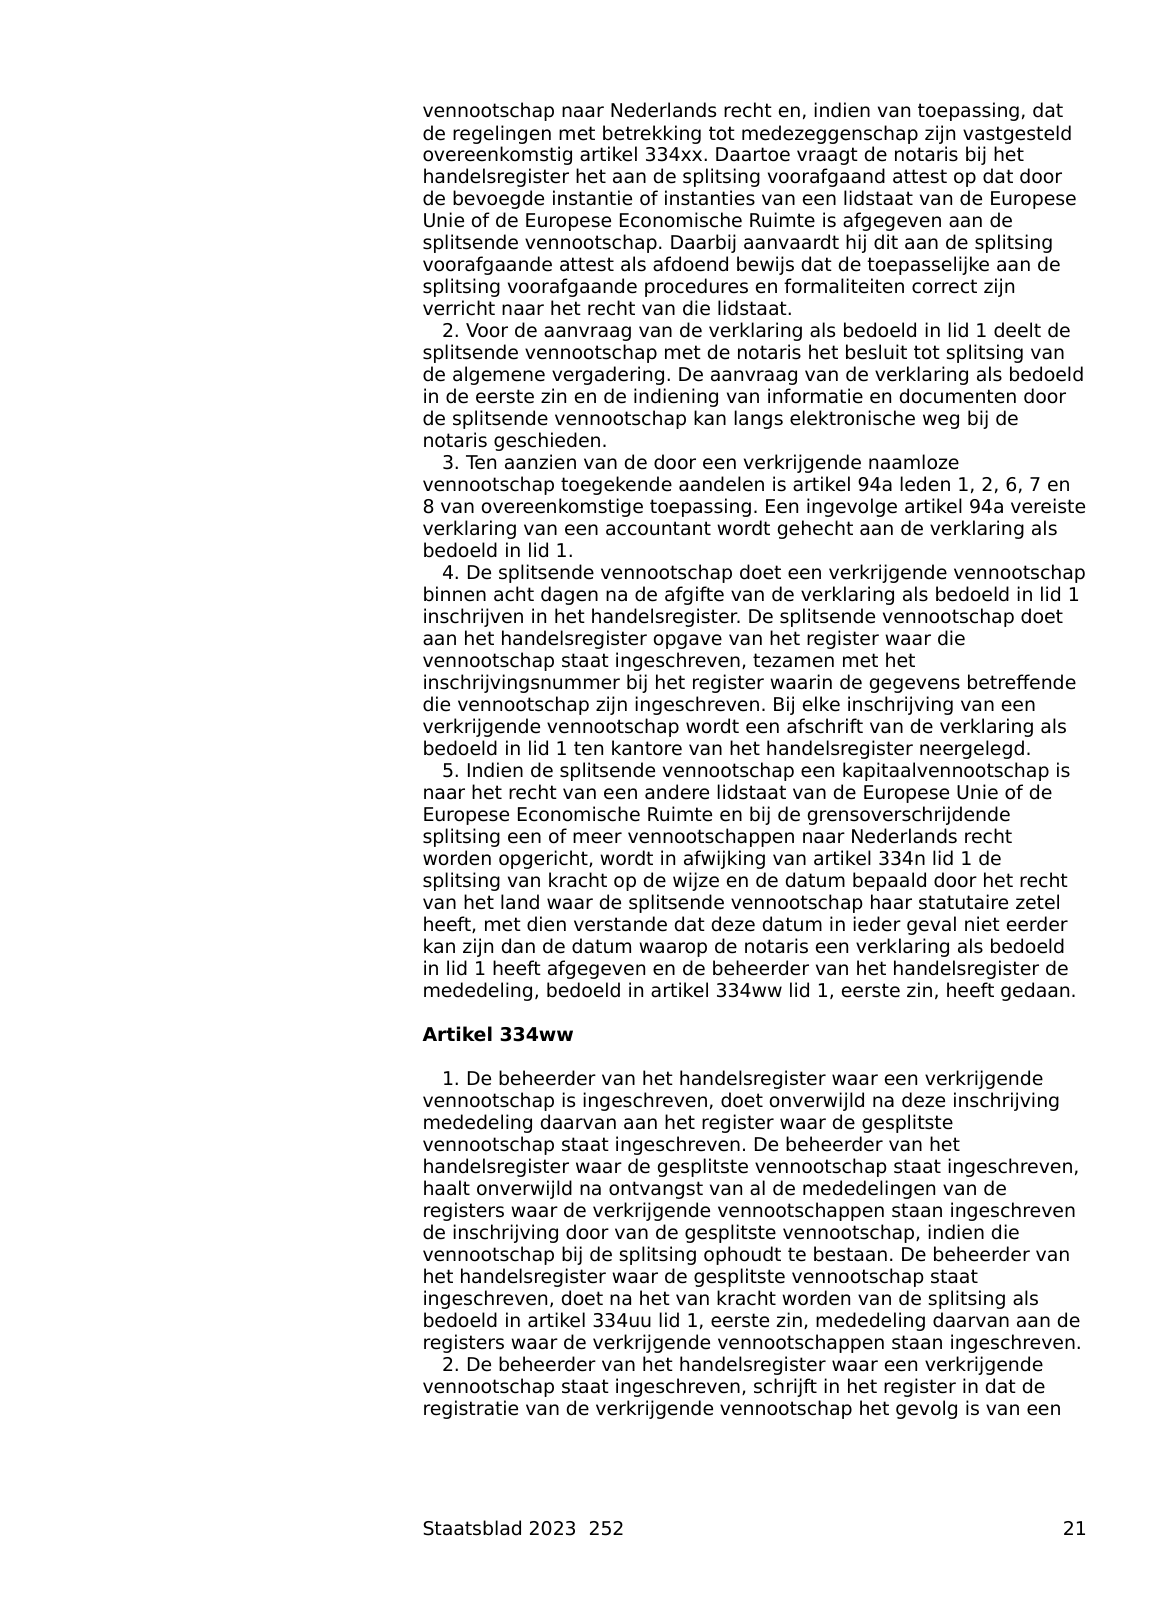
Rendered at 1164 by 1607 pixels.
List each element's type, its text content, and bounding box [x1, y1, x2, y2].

text 4. De splitsende vennootschap doet een verkrijgende vennootschap binnen acht dagen na de afgifte van de verklaring als bedoeld in lid 1 inschrijven in het handelsregister. De splitsende vennootschap doet aan het handelsregister opgave van het register waar die vennootschap staat ingeschreven, tezamen met het inschrijvingsnummer bij het register waarin de gegevens betreffende die vennootschap zijn ingeschreven. Bij elke inschrijving van een verkrijgende vennootschap wordt een afschrift van de verklaring als bedoeld in lid 1 ten kantore van het handelsregister neergelegd. [422, 562, 1087, 760]
subtitle Artikel 334ww [422, 1024, 1087, 1046]
text vennootschap naar Nederlands recht en, indien van toepassing, dat de regelingen met betrekking tot medezeggenschap zijn vastgesteld overeenkomstig artikel 334xx. Daartoe vraagt de notaris bij het handelsregister het aan de splitsing voorafgaand attest op dat door de bevoegde instantie of instanties van een lidstaat van de Europese Unie of de Europese Economische Ruimte is afgegeven aan de splitsende vennootschap. Daarbij aanvaardt hij dit aan de splitsing voorafgaande attest als afdoend bewijs dat de toepasselijke aan de splitsing voorafgaande procedures en formaliteiten correct zijn verricht naar het recht van die lidstaat. [422, 100, 1087, 320]
text 1. De beheerder van het handelsregister waar een verkrijgende vennootschap is ingeschreven, doet onverwijld na deze inschrijving mededeling daarvan aan het register waar de gesplitste vennootschap staat ingeschreven. De beheerder van het handelsregister waar de gesplitste vennootschap staat ingeschreven, haalt onverwijld na ontvangst van al de mededelingen van de registers waar de verkrijgende vennootschappen staan ingeschreven de inschrijving door van de gesplitste vennootschap, indien die vennootschap bij de splitsing ophoudt te bestaan. De beheerder van het handelsregister waar de gesplitste vennootschap staat ingeschreven, doet na het van kracht worden van de splitsing als bedoeld in artikel 334uu lid 1, eerste zin, mededeling daarvan aan de registers waar de verkrijgende vennootschappen staan ingeschreven. [422, 1068, 1087, 1354]
text 3. Ten aanzien van de door een verkrijgende naamloze vennootschap toegekende aandelen is artikel 94a leden 1, 2, 6, 7 en 8 van overeenkomstige toepassing. Een ingevolge artikel 94a vereiste verklaring van een accountant wordt gehecht aan de verklaring als bedoeld in lid 1. [422, 452, 1087, 562]
text 2. De beheerder van het handelsregister waar een verkrijgende vennootschap staat ingeschreven, schrijft in het register in dat de registratie van de verkrijgende vennootschap het gevolg is van een [422, 1354, 1087, 1419]
text 5. Indien de splitsende vennootschap een kapitaalvennootschap is naar het recht van een andere lidstaat van de Europese Unie of de Europese Economische Ruimte en bij de grensoverschrijdende splitsing een of meer vennootschappen naar Nederlands recht worden opgericht, wordt in afwijking van artikel 334n lid 1 de splitsing van kracht op de wijze en de datum bepaald door het recht van het land waar de splitsende vennootschap haar statutaire zetel heeft, met dien verstande dat deze datum in ieder geval niet eerder kan zijn dan de datum waarop de notaris een verklaring als bedoeld in lid 1 heeft afgegeven en de beheerder van het handelsregister de mededeling, bedoeld in artikel 334ww lid 1, eerste zin, heeft gedaan. [422, 760, 1087, 1002]
text 2. Voor de aanvraag van de verklaring als bedoeld in lid 1 deelt de splitsende vennootschap met de notaris het besluit tot splitsing van de algemene vergadering. De aanvraag van de verklaring als bedoeld in de eerste zin en de indiening van informatie en documenten door de splitsende vennootschap kan langs elektronische weg bij de notaris geschieden. [422, 320, 1087, 452]
